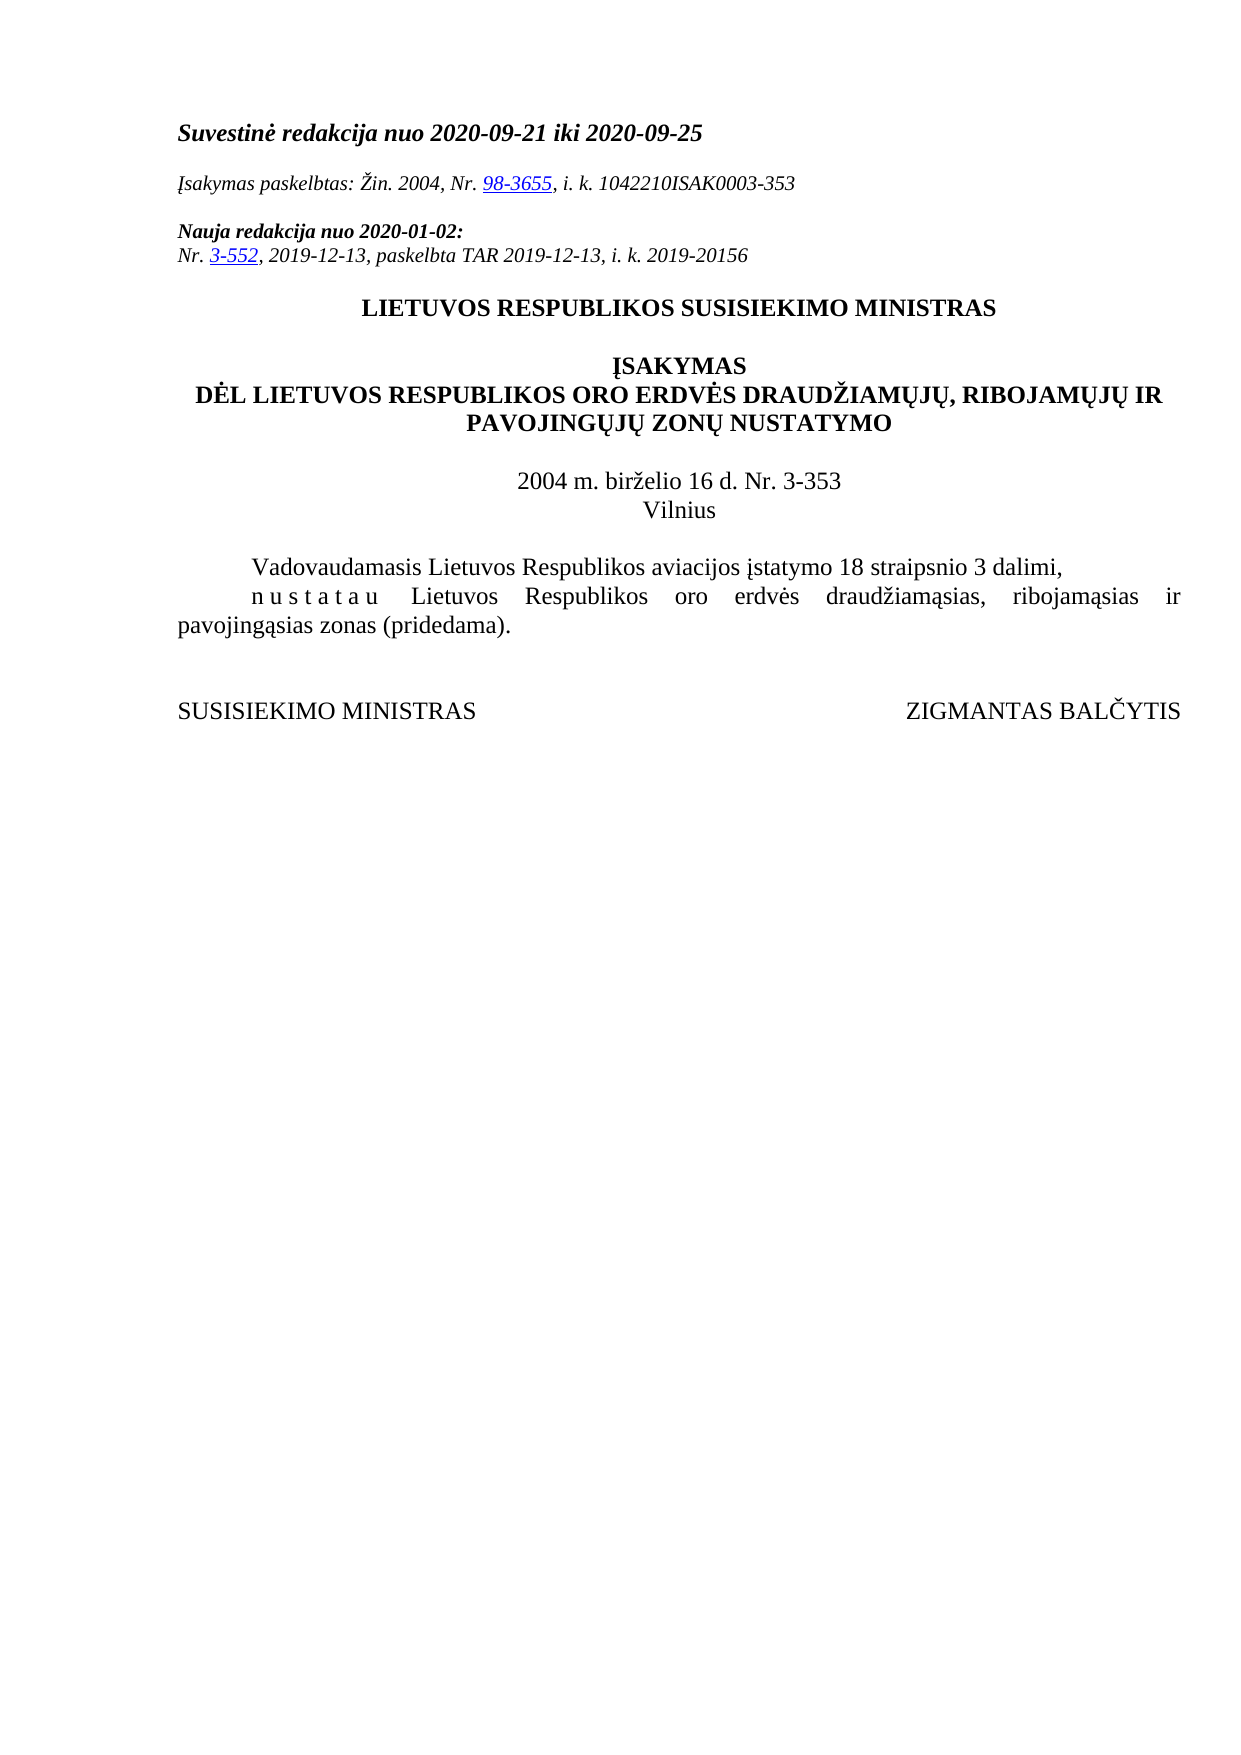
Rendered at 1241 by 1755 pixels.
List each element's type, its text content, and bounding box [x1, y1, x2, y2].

text Nr. 3-552, 2019-12-13, paskelbta TAR 2019-12-13, i. k. 2019-20156 [177, 243, 1181, 267]
text Susisiekimo ministras Zigmantas Balčytis [177, 696, 1181, 725]
text nustatau Lietuvos Respublikos oro erdvės draudžiamąsias, ribojamąsias ir pavojingąsias zonas (pridedama). [177, 581, 1181, 638]
text DĖL LIETUVOS RESPUBLIKOS ORO ERDVĖS DRAUDŽIAMŲJŲ, RIBOJAMŲJŲ IR PAVOJINGŲJŲ ZONŲ NUSTATYMO [177, 380, 1181, 437]
text ĮSAKYMAS [177, 351, 1181, 380]
text Vilnius [177, 495, 1181, 523]
text Nauja redakcija nuo 2020-01-02: [177, 219, 1181, 243]
text LIETUVOS RESPUBLIKOS SUSISIEKIMO MINISTRAS [177, 293, 1181, 322]
text Vadovaudamasis Lietuvos Respublikos aviacijos įstatymo 18 straipsnio 3 dalimi, [177, 552, 1181, 581]
text Suvestinė redakcija nuo 2020-09-21 iki 2020-09-25 [177, 118, 1181, 147]
text 2004 m. birželio 16 d. Nr. 3-353 [177, 466, 1181, 495]
text Įsakymas paskelbtas: Žin. 2004, Nr. 98-3655, i. k. 1042210ISAK0003-353 [177, 171, 1181, 195]
